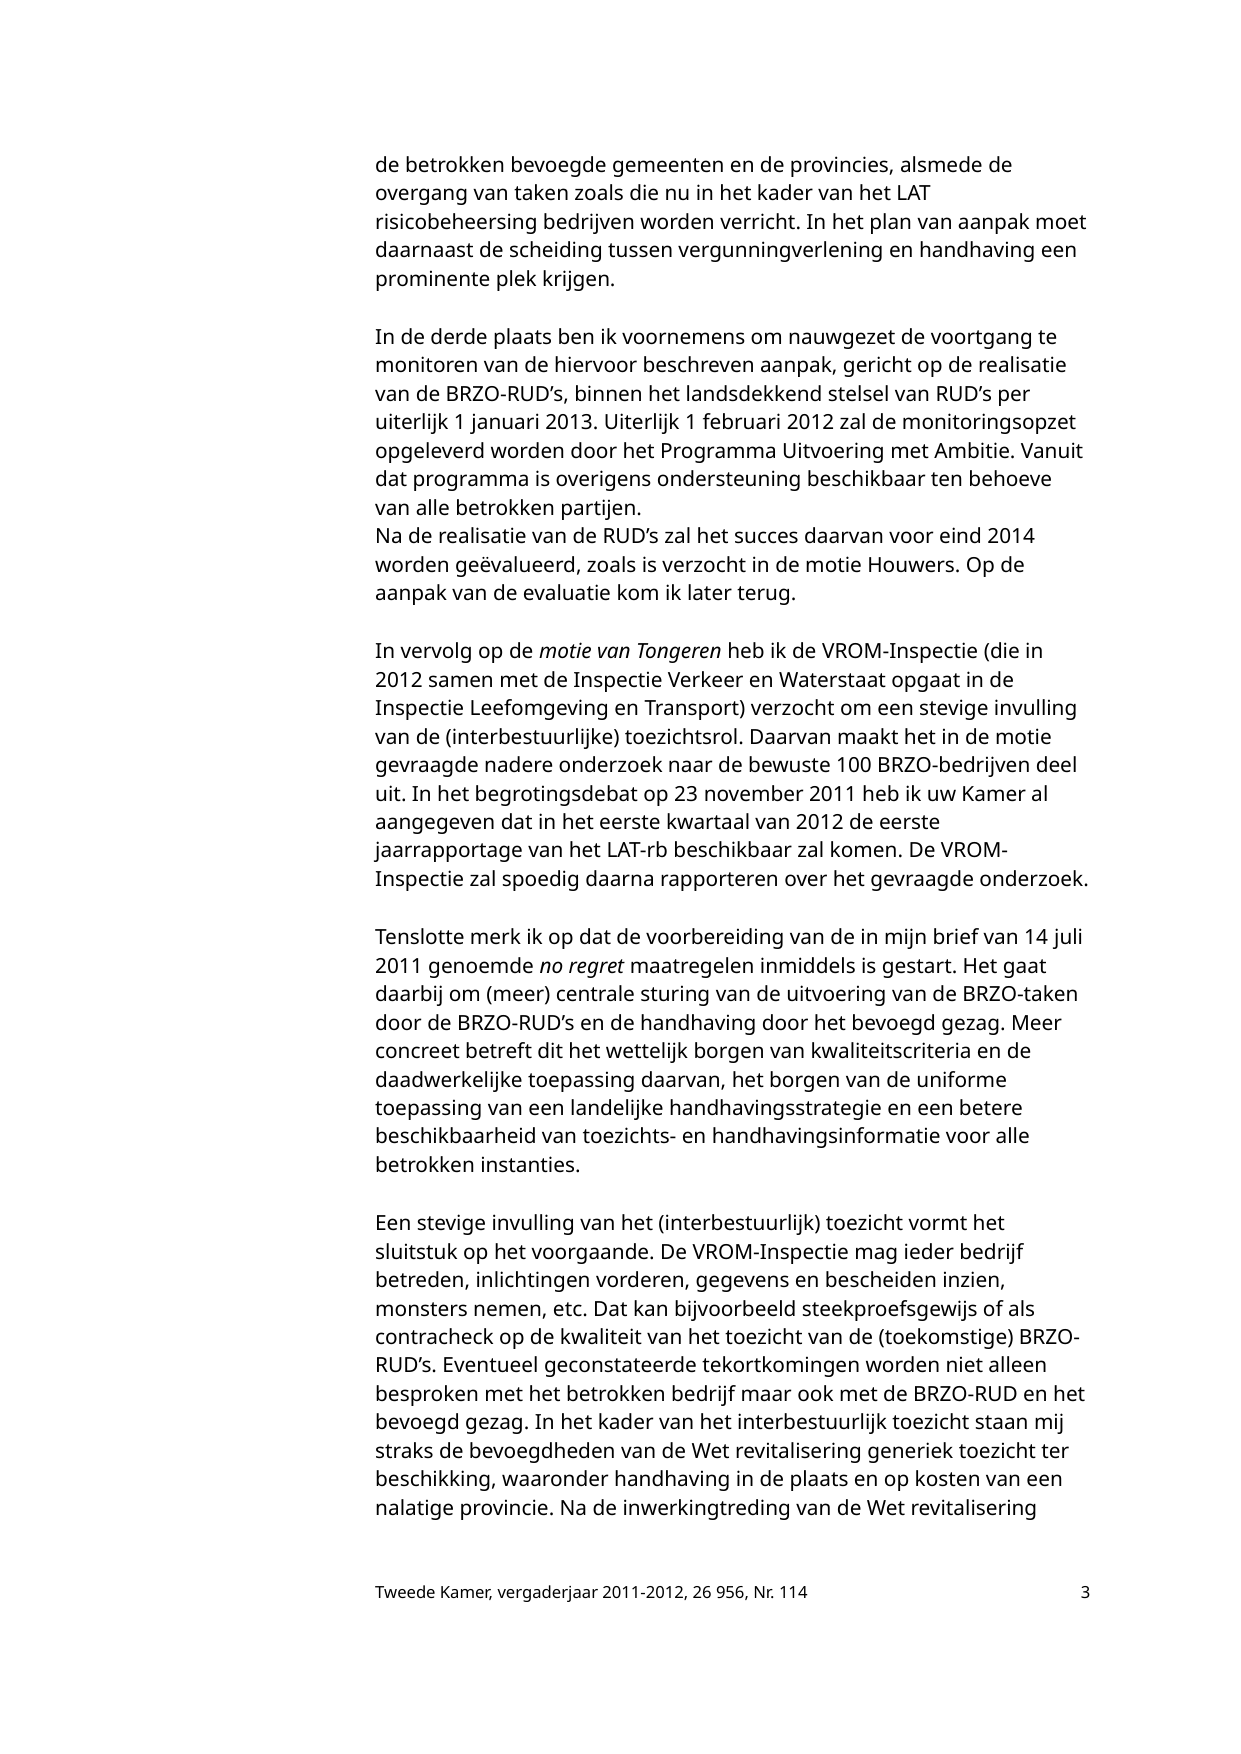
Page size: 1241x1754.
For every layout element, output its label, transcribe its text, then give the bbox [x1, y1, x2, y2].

text Na de realisatie van de RUD’s zal het succes daarvan voor eind 2014 worden geëvalueerd, zoals is verzocht in de motie Houwers. Op de aanpak van de evaluatie kom ik later terug. [375, 550, 1090, 635]
text In vervolg op de motie van Tongeren heb ik de VROM-Inspectie (die in 2012 samen met de Inspectie Verkeer en Waterstaat opgaat in de Inspectie Leefomgeving en Transport) verzocht om een stevige invulling van de (interbestuurlijke) toezichtsrol. Daarvan maakt het in de motie gevraagde nadere onderzoek naar de bewuste 100 BRZO-bedrijven deel uit. In het begrotingsdebat op 23 november 2011 heb ik uw Kamer al aangegeven dat in het eerste kwartaal van 2012 de eerste jaarrapportage van het LAT-rb beschikbaar zal komen. De VROM-Inspectie zal spoedig daarna rapporteren over het gevraagde onderzoek. [375, 665, 1090, 921]
text Een stevige invulling van het (interbestuurlijk) toezicht vormt het sluitstuk op het voorgaande. De VROM-Inspectie mag ieder bedrijf betreden, inlichtingen vorderen, gegevens en bescheiden inzien, monsters nemen, etc. Dat kan bijvoorbeeld steekproefsgewijs of als contracheck op de kwaliteit van het toezicht van de (toekomstige) BRZO-RUD’s. Eventueel geconstateerde tekortkomingen worden niet alleen besproken met het betrokken bedrijf maar ook met de BRZO-RUD en het bevoegd gezag. In het kader van het interbestuurlijk toezicht staan mij straks de bevoegdheden van de Wet revitalisering generiek toezicht ter beschikking, waaronder handhaving in de plaats en op kosten van een nalatige provincie. Na de inwerkingtreding van de Wet revitalisering generiek toezicht (in de loop van 2012) behoort handhaving in de plaats van en op kosten van een nalatige gemeente niet langer tot mijn bevoegdheid maar tot die van de provincie. [375, 1237, 1090, 1521]
text Tenslotte merk ik op dat de voorbereiding van de in mijn brief van 14 juli 2011 genoemde no regret maatregelen inmiddels is gestart. Het gaat daarbij om (meer) centrale sturing van de uitvoering van de BRZO-taken door de BRZO-RUD’s en de handhaving door het bevoegd gezag. Meer concreet betreft dit het wettelijk borgen van kwaliteitscriteria en de daadwerkelijke toepassing daarvan, het borgen van de uniforme toepassing van een landelijke handhavingsstrategie en een betere beschikbaarheid van toezichts- en handhavingsinformatie voor alle betrokken instanties. [375, 951, 1090, 1207]
text Voor mij geldt, uitgaande van het gezamenlijke voorstel van VNO-NCW, VNG en IPO, als volgende prioriteit de coördinatie van de BRZO-RUD’s. Ik heb het IPO in verband hiermee verzocht om binnen het kader van het Programma Uitvoering met Ambitie uiterlijk 1 februari 2012 een plan van aanpak aan te leveren. In dat plan van aanpak moet in ieder geval de rol- en werkverdeling tussen de BRZO-RUD’s aan de orde zijn, de rol- en werkverdeling tussen de BRZO-RUD’s en de overige RUD’s, de relatie met de betrokken bevoegde gemeenten en de provincies, alsmede de overgang van taken zoals die nu in het kader van het LAT risicobeheersing bedrijven worden verricht. In het plan van aanpak moet daarnaast de scheiding tussen vergunningverlening en handhaving een prominente plek krijgen. [375, 150, 1090, 321]
text In de derde plaats ben ik voornemens om nauwgezet de voortgang te monitoren van de hiervoor beschreven aanpak, gericht op de realisatie van de BRZO-RUD’s, binnen het landsdekkend stelsel van RUD’s per uiterlijk 1 januari 2013. Uiterlijk 1 februari 2012 zal de monitoringsopzet opgeleverd worden door het Programma Uitvoering met Ambitie. Vanuit dat programma is overigens ondersteuning beschikbaar ten behoeve van alle betrokken partijen. [375, 351, 1090, 550]
